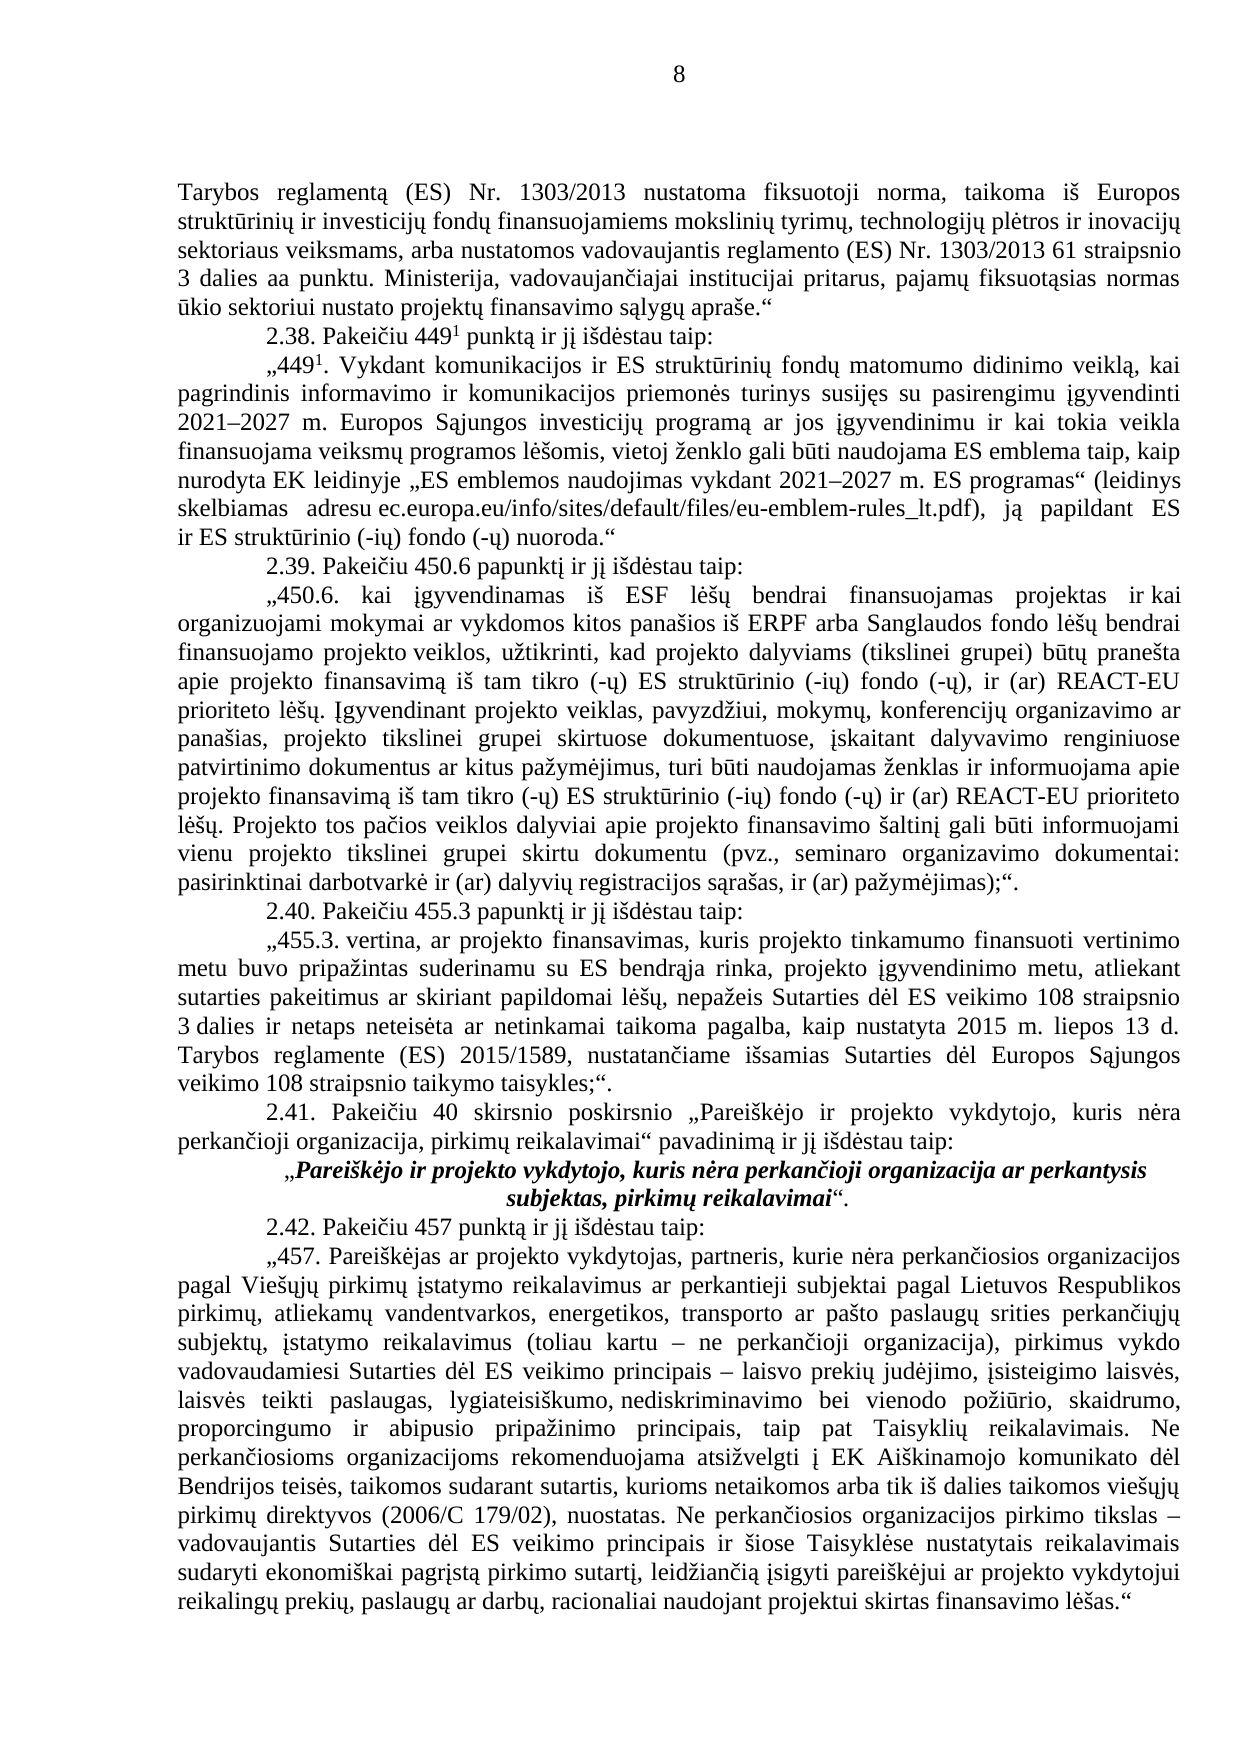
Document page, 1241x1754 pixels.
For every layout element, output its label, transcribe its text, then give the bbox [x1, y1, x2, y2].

text 2.42. Pakeičiu 457 punktą ir jį išdėstau taip: [177, 1212, 1181, 1241]
text 2.40. Pakeičiu 455.3 papunktį ir jį išdėstau taip: [177, 896, 1181, 925]
text 2.41. Pakeičiu 40 skirsnio poskirsnio „Pareiškėjo ir projekto vykdytojo, kuris nėra perkančioji organizacija, pirkimų reikalavimai“ pavadinimą ir jį išdėstau taip: [177, 1097, 1181, 1155]
text 2.38. Pakeičiu 4491 punktą ir jį išdėstau taip: [177, 321, 1181, 350]
text Tarybos reglamentą (ES) Nr. 1303/2013 nustatoma fiksuotoji norma, taikoma iš Europos struktūrinių ir investicijų fondų finansuojamiems mokslinių tyrimų, technologijų plėtros ir inovacijų sektoriaus veiksmams, arba nustatomos vadovaujantis reglamento (ES) Nr. 1303/2013 61 straipsnio 3 dalies aa punktu. Ministerija, vadovaujančiajai institucijai pritarus, pajamų fiksuotąsias normas ūkio sektoriui nustato projektų finansavimo sąlygų apraše.“ [177, 177, 1181, 321]
text 2.39. Pakeičiu 450.6 papunktį ir jį išdėstau taip: [177, 551, 1181, 580]
text „4491. Vykdant komunikacijos ir ES struktūrinių fondų matomumo didinimo veiklą, kai pagrindinis informavimo ir komunikacijos priemonės turinys susijęs su pasirengimu įgyvendinti 2021–2027 m. Europos Sąjungos investicijų programą ar jos įgyvendinimu ir kai tokia veikla finansuojama veiksmų programos lėšomis, vietoj ženklo gali būti naudojama ES emblema taip, kaip nurodyta EK leidinyje „ES emblemos naudojimas vykdant 2021–2027 m. ES programas“ (leidinys skelbiamas adresu ec.europa.eu/info/sites/default/files/eu-emblem-rules_lt.pdf), ją papildant ES ir ES struktūrinio (-ių) fondo (-ų) nuoroda.“ [177, 350, 1181, 551]
text „457. Pareiškėjas ar projekto vykdytojas, partneris, kurie nėra perkančiosios organizacijos pagal Viešųjų pirkimų įstatymo reikalavimus ar perkantieji subjektai pagal Lietuvos Respublikos pirkimų, atliekamų vandentvarkos, energetikos, transporto ar pašto paslaugų srities perkančiųjų subjektų, įstatymo reikalavimus (toliau kartu – ne perkančioji organizacija), pirkimus vykdo vadovaudamiesi Sutarties dėl ES veikimo principais – laisvo prekių judėjimo, įsisteigimo laisvės, laisvės teikti paslaugas, lygiateisiškumo, nediskriminavimo bei vienodo požiūrio, skaidrumo, proporcingumo ir abipusio pripažinimo principais, taip pat Taisyklių reikalavimais. Ne perkančiosioms organizacijoms rekomenduojama atsižvelgti į EK Aiškinamojo komunikato dėl Bendrijos teisės, taikomos sudarant sutartis, kurioms netaikomos arba tik iš dalies taikomos viešųjų pirkimų direktyvos (2006/C 179/02), nuostatas. Ne perkančiosios organizacijos pirkimo tikslas – vadovaujantis Sutarties dėl ES veikimo principais ir šiose Taisyklėse nustatytais reikalavimais sudaryti ekonomiškai pagrįstą pirkimo sutartį, leidžiančią įsigyti pareiškėjui ar projekto vykdytojui reikalingų prekių, paslaugų ar darbų, racionaliai naudojant projektui skirtas finansavimo lėšas.“ [177, 1241, 1181, 1615]
subtitle „Pareiškėjo ir projekto vykdytojo, kuris nėra perkančioji organizacija ar perkantysis subjektas, pirkimų reikalavimai“. [177, 1155, 1181, 1212]
text „455.3. vertina, ar projekto finansavimas, kuris projekto tinkamumo finansuoti vertinimo metu buvo pripažintas suderinamu su ES bendrąja rinka, projekto įgyvendinimo metu, atliekant sutarties pakeitimus ar skiriant papildomai lėšų, nepažeis Sutarties dėl ES veikimo 108 straipsnio 3 dalies ir netaps neteisėta ar netinkamai taikoma pagalba, kaip nustatyta 2015 m. liepos 13 d. Tarybos reglamente (ES) 2015/1589, nustatančiame išsamias Sutarties dėl Europos Sąjungos veikimo 108 straipsnio taikymo taisykles;“. [177, 925, 1181, 1097]
text „450.6. kai įgyvendinamas iš ESF lėšų bendrai finansuojamas projektas ir kai organizuojami mokymai ar vykdomos kitos panašios iš ERPF arba Sanglaudos fondo lėšų bendrai finansuojamo projekto veiklos, užtikrinti, kad projekto dalyviams (tikslinei grupei) būtų pranešta apie projekto finansavimą iš tam tikro (-ų) ES struktūrinio (-ių) fondo (-ų), ir (ar) REACT-EU prioriteto lėšų. Įgyvendinant projekto veiklas, pavyzdžiui, mokymų, konferencijų organizavimo ar panašias, projekto tikslinei grupei skirtuose dokumentuose, įskaitant dalyvavimo renginiuose patvirtinimo dokumentus ar kitus pažymėjimus, turi būti naudojamas ženklas ir informuojama apie projekto finansavimą iš tam tikro (-ų) ES struktūrinio (-ių) fondo (-ų) ir (ar) REACT-EU prioriteto lėšų. Projekto tos pačios veiklos dalyviai apie projekto finansavimo šaltinį gali būti informuojami vienu projekto tikslinei grupei skirtu dokumentu (pvz., seminaro organizavimo dokumentai: pasirinktinai darbotvarkė ir (ar) dalyvių registracijos sąrašas, ir (ar) pažymėjimas);“. [177, 580, 1181, 896]
